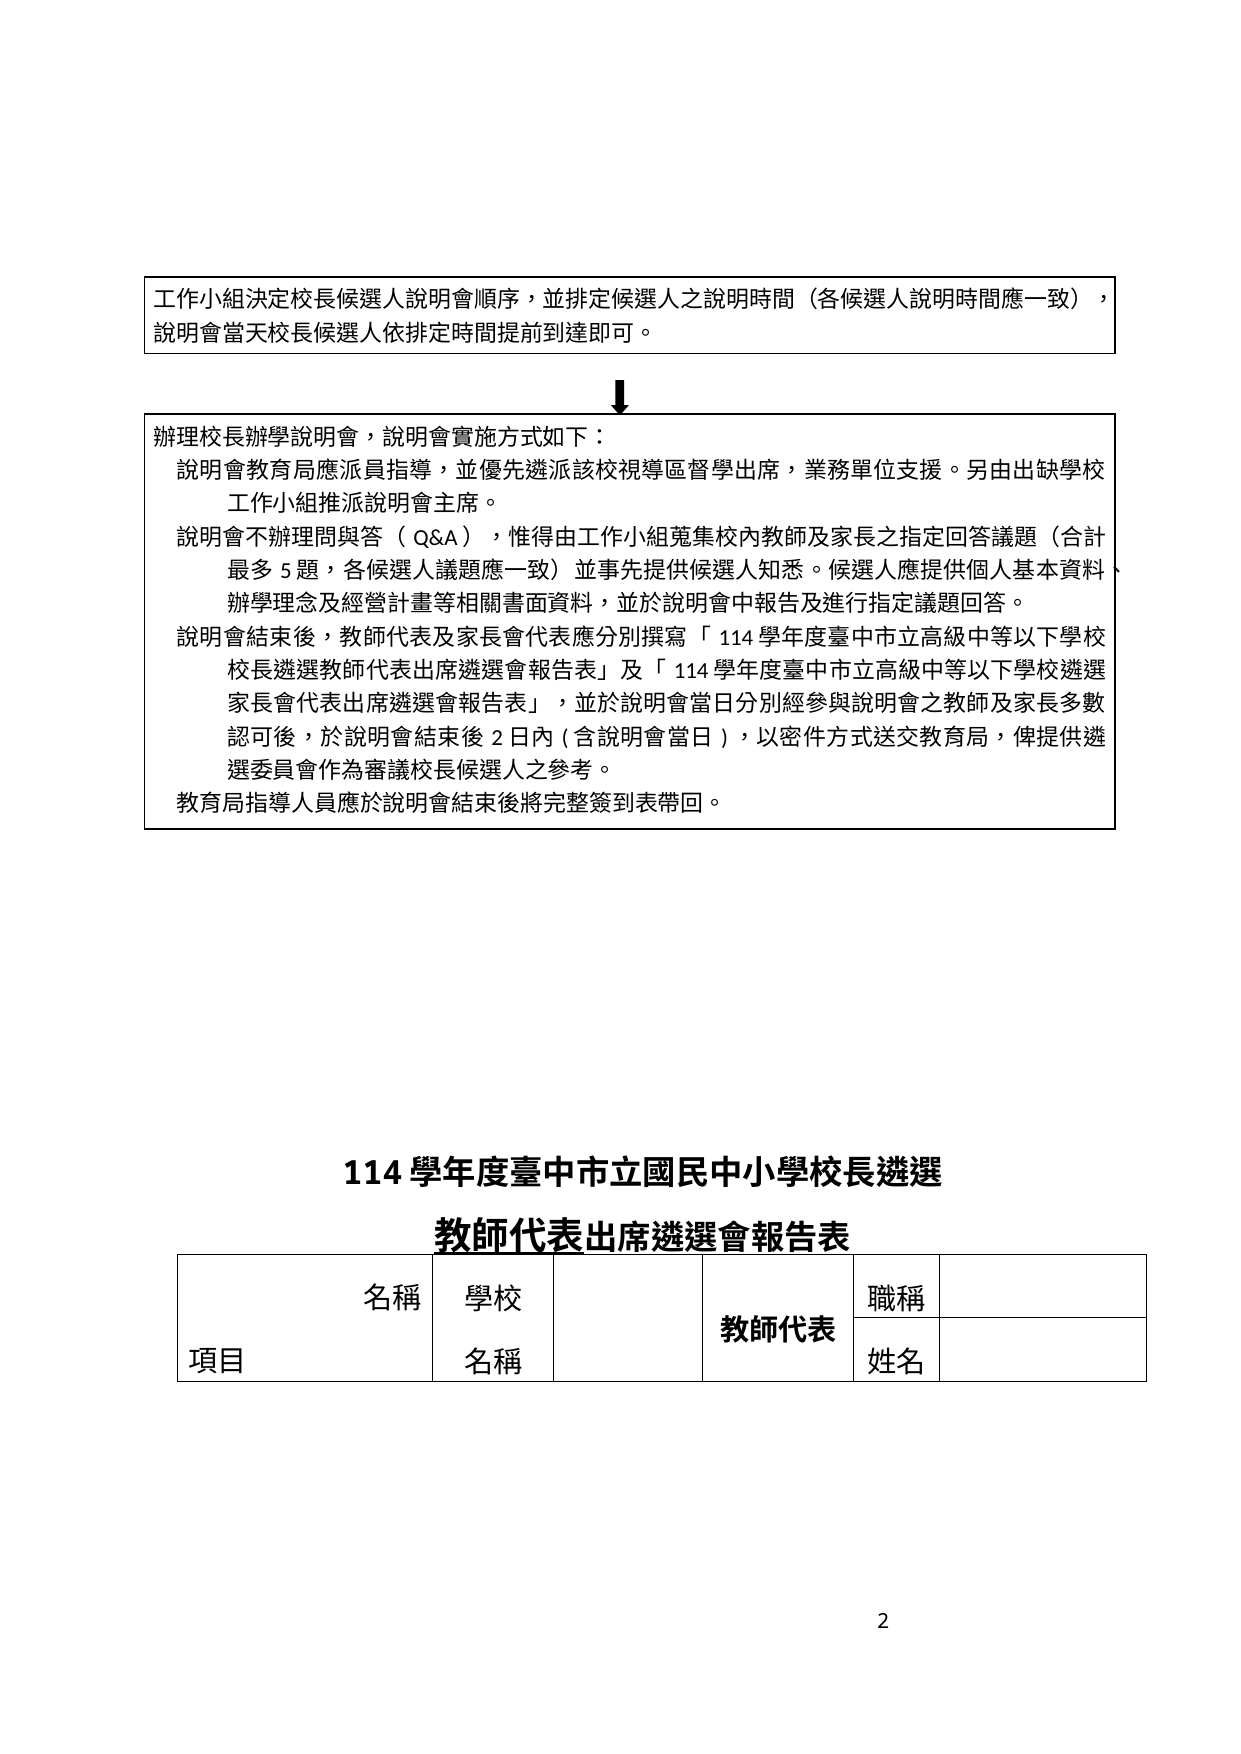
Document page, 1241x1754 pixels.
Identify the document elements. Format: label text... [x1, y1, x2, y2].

table_cell [940, 1318, 1146, 1381]
table_cell 姓名 [854, 1318, 939, 1381]
table_header [940, 1255, 1146, 1317]
table_header [554, 1255, 702, 1381]
text 114學年度臺中市立國民中小學校長遴選 [177, 1129, 1107, 1191]
table_header 名稱 項目 [178, 1255, 432, 1381]
table_header 學校 名稱 [433, 1255, 553, 1381]
table_header 教師代表 [703, 1255, 853, 1381]
text 教師代表出席遴選會報告表 [177, 1191, 1107, 1254]
table_header 職稱 [854, 1255, 939, 1317]
